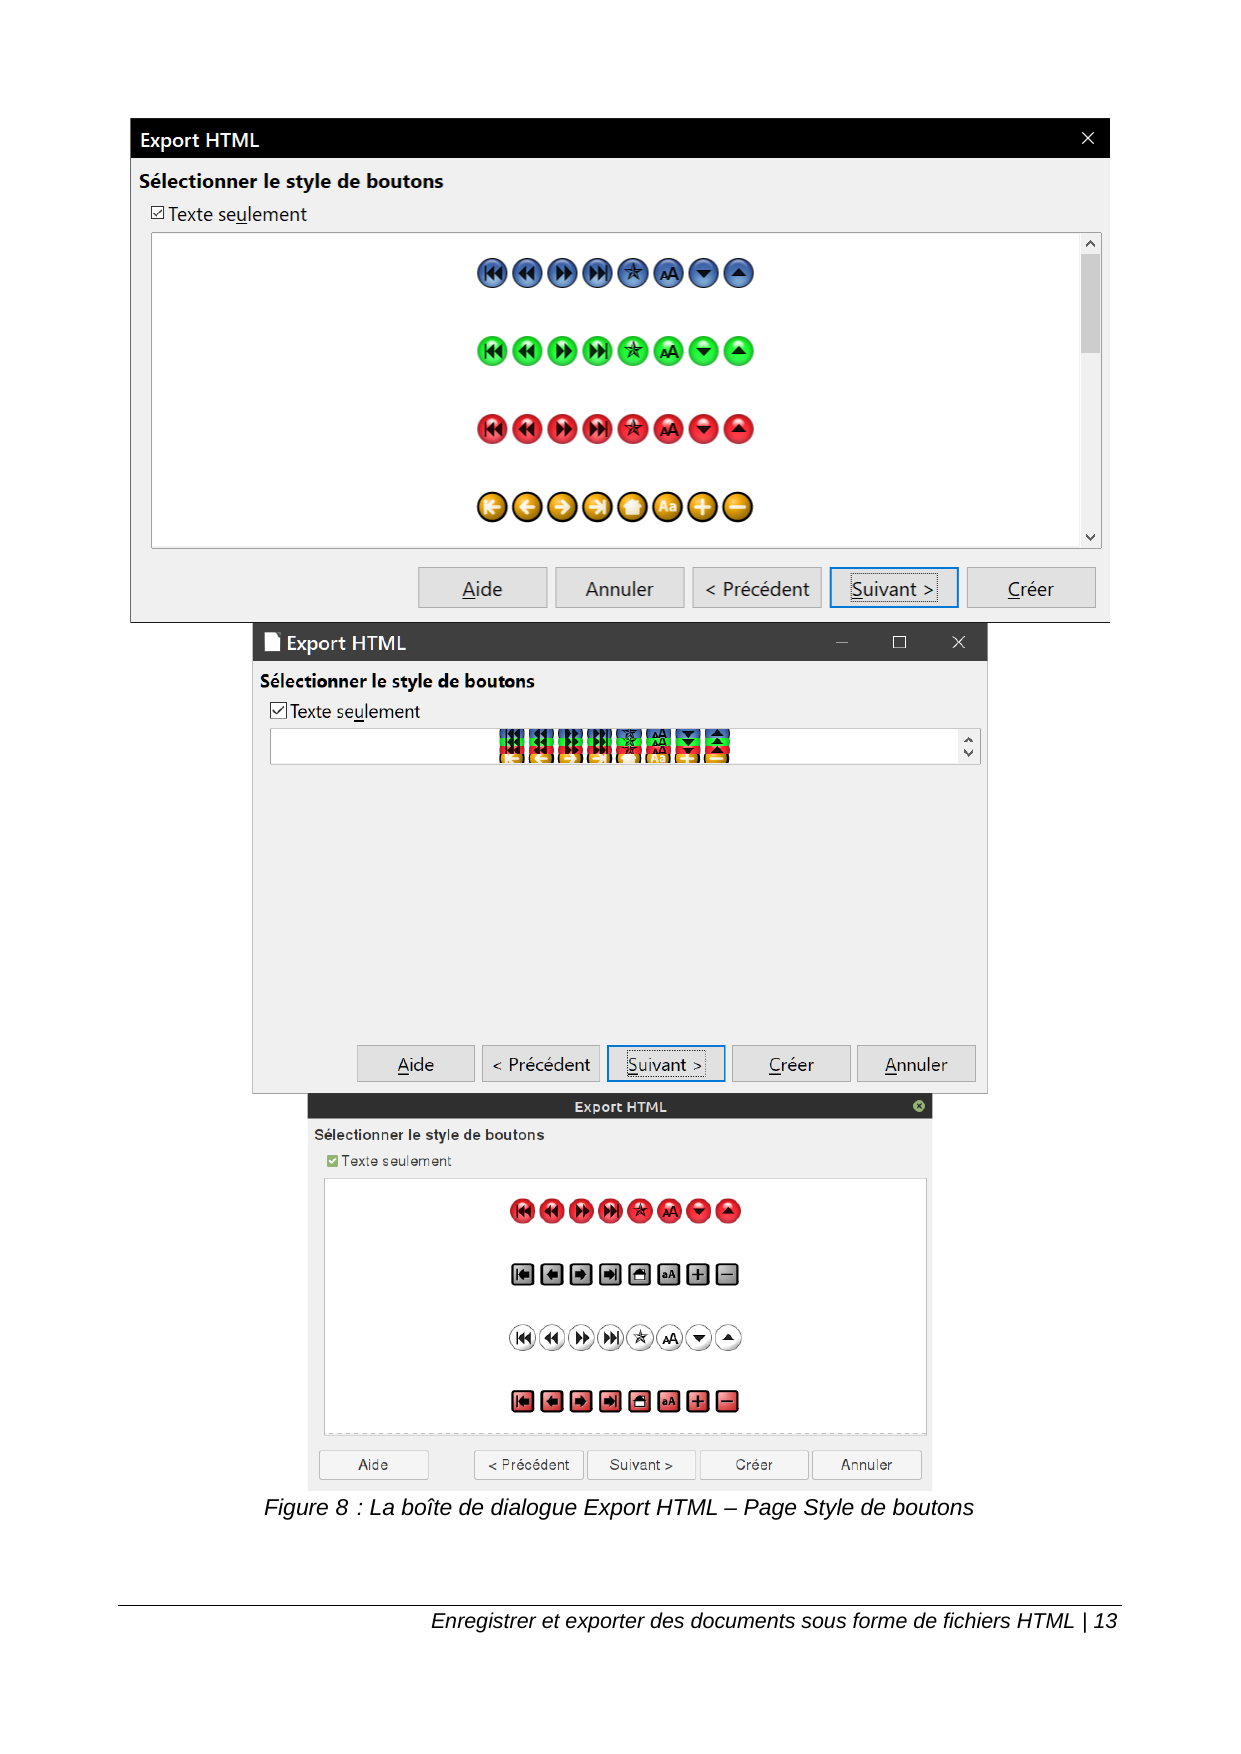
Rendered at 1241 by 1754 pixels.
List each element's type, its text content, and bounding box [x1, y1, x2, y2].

picture [130, 118, 1110, 1491]
text Figure 8 : La boîte de dialogue Export HTML – Page Style de boutons [118, 1491, 1122, 1521]
